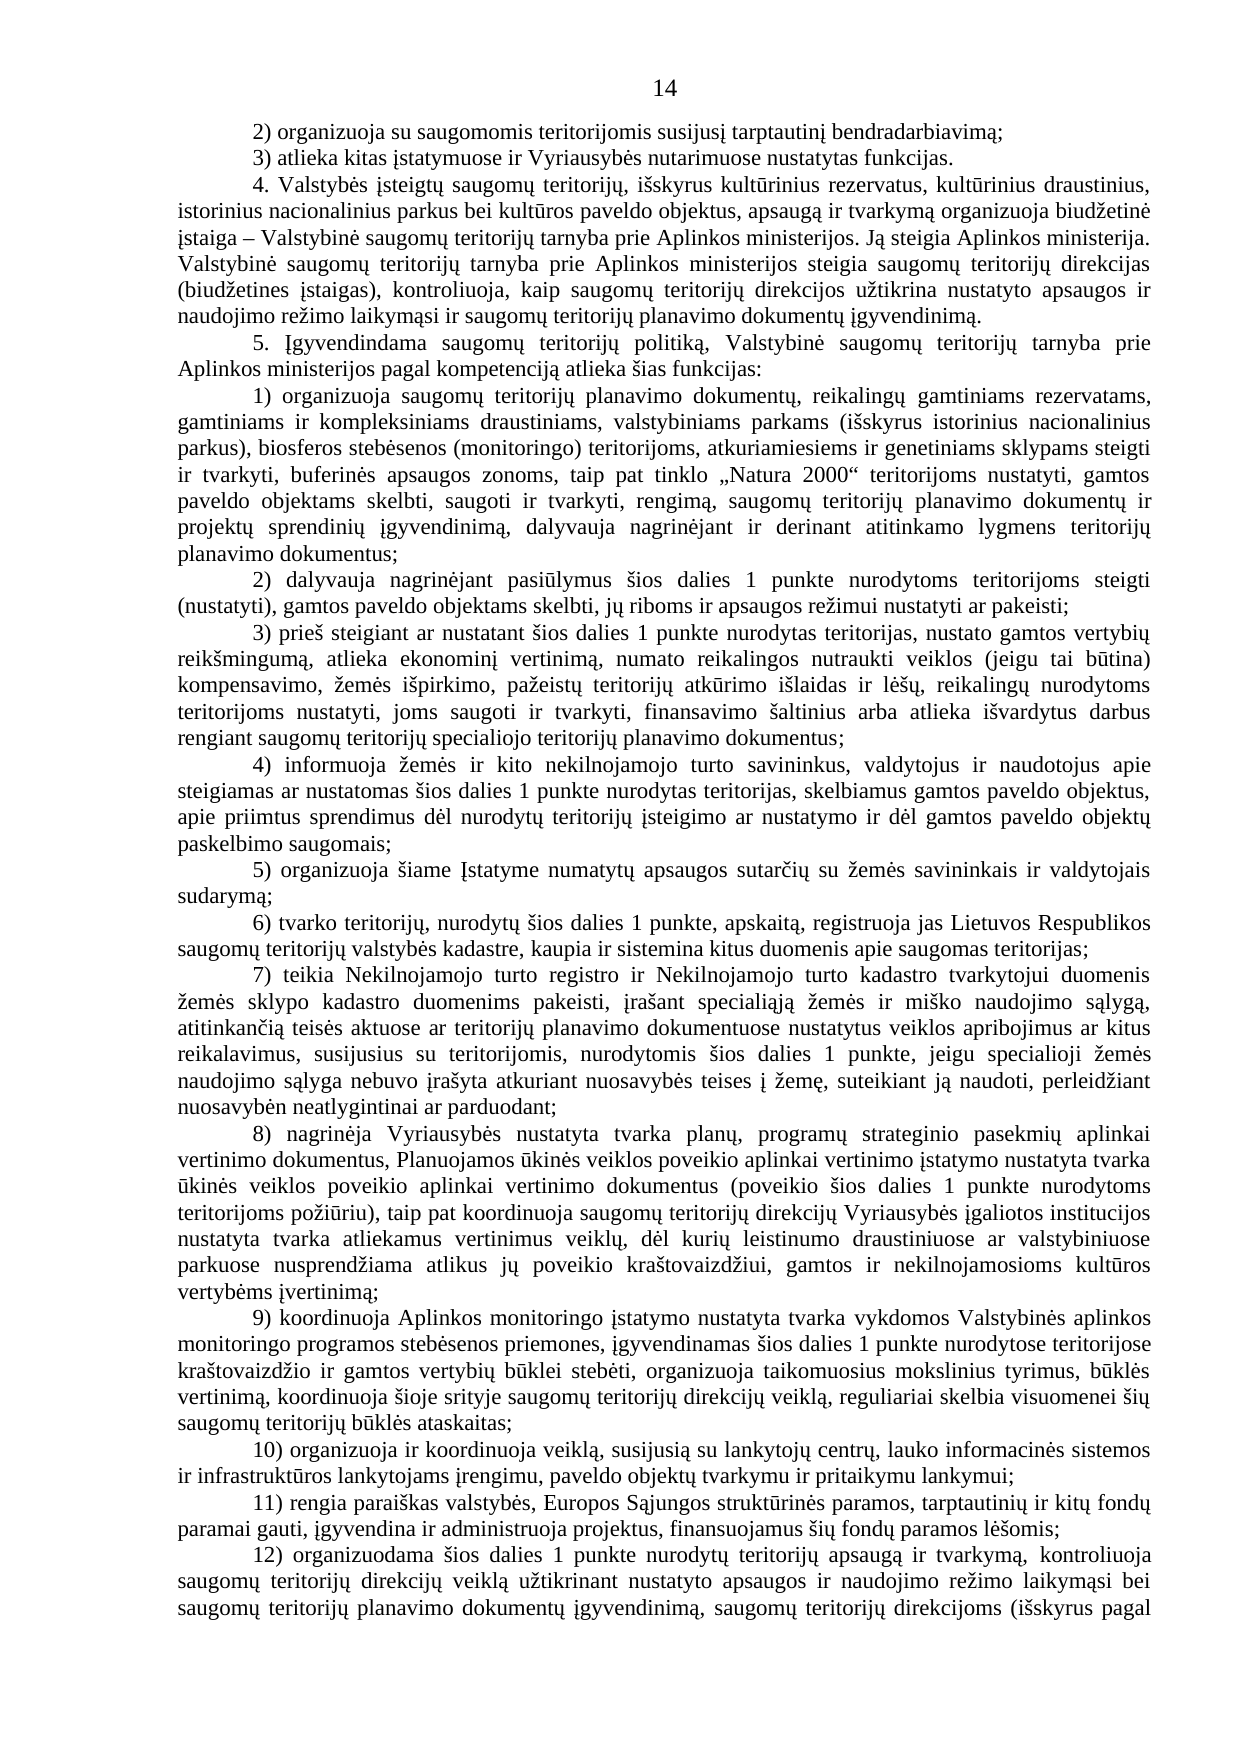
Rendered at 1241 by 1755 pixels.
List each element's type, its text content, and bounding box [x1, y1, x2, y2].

text 2) organizuoja su saugomomis teritorijomis susijusį tarptautinį bendradarbiavimą; [177, 118, 1152, 144]
text 12) organizuodama šios dalies 1 punkte nurodytų teritorijų apsaugą ir tvarkymą, kontroliuoja saugomų teritorijų direkcijų veiklą užtikrinant nustatyto apsaugos ir naudojimo režimo laikymąsi bei saugomų teritorijų planavimo dokumentų įgyvendinimą, saugomų teritorijų direkcijoms (išskyrus pagal [177, 1541, 1152, 1620]
text 11) rengia paraiškas valstybės, Europos Sąjungos struktūrinės paramos, tarptautinių ir kitų fondų paramai gauti, įgyvendina ir administruoja projektus, finansuojamus šių fondų paramos lėšomis; [177, 1488, 1152, 1541]
text 7) teikia Nekilnojamojo turto registro ir Nekilnojamojo turto kadastro tvarkytojui duomenis žemės sklypo kadastro duomenims pakeisti, įrašant specialiąją žemės ir miško naudojimo sąlygą, atitinkančią teisės aktuose ar teritorijų planavimo dokumentuose nustatytus veiklos apribojimus ar kitus reikalavimus, susijusius su teritorijomis, nurodytomis šios dalies 1 punkte, jeigu specialioji žemės naudojimo sąlyga nebuvo įrašyta atkuriant nuosavybės teises į žemę, suteikiant ją naudoti, perleidžiant nuosavybėn neatlygintinai ar parduodant; [177, 961, 1152, 1119]
text 8) nagrinėja Vyriausybės nustatyta tvarka planų, programų strateginio pasekmių aplinkai vertinimo dokumentus, Planuojamos ūkinės veiklos poveikio aplinkai vertinimo įstatymo nustatyta tvarka ūkinės veiklos poveikio aplinkai vertinimo dokumentus (poveikio šios dalies 1 punkte nurodytoms teritorijoms požiūriu), taip pat koordinuoja saugomų teritorijų direkcijų Vyriausybės įgaliotos institucijos nustatyta tvarka atliekamus vertinimus veiklų, dėl kurių leistinumo draustiniuose ar valstybiniuose parkuose nusprendžiama atlikus jų poveikio kraštovaizdžiui, gamtos ir nekilnojamosioms kultūros vertybėms įvertinimą; [177, 1119, 1152, 1304]
text 5) organizuoja šiame Įstatyme numatytų apsaugos sutarčių su žemės savininkais ir valdytojais sudarymą; [177, 856, 1152, 909]
text 3) prieš steigiant ar nustatant šios dalies 1 punkte nurodytas teritorijas, nustato gamtos vertybių reikšmingumą, atlieka ekonominį vertinimą, numato reikalingos nutraukti veiklos (jeigu tai būtina) kompensavimo, žemės išpirkimo, pažeistų teritorijų atkūrimo išlaidas ir lėšų, reikalingų nurodytoms teritorijoms nustatyti, joms saugoti ir tvarkyti, finansavimo šaltinius arba atlieka išvardytus darbus rengiant saugomų teritorijų specialiojo teritorijų planavimo dokumentus; [177, 619, 1152, 751]
text 2) dalyvauja nagrinėjant pasiūlymus šios dalies 1 punkte nurodytoms teritorijoms steigti (nustatyti), gamtos paveldo objektams skelbti, jų riboms ir apsaugos režimui nustatyti ar pakeisti; [177, 566, 1152, 619]
text 4) informuoja žemės ir kito nekilnojamojo turto savininkus, valdytojus ir naudotojus apie steigiamas ar nustatomas šios dalies 1 punkte nurodytas teritorijas, skelbiamus gamtos paveldo objektus, apie priimtus sprendimus dėl nurodytų teritorijų įsteigimo ar nustatymo ir dėl gamtos paveldo objektų paskelbimo saugomais; [177, 751, 1152, 856]
text 1) organizuoja saugomų teritorijų planavimo dokumentų, reikalingų gamtiniams rezervatams, gamtiniams ir kompleksiniams draustiniams, valstybiniams parkams (išskyrus istorinius nacionalinius parkus), biosferos stebėsenos (monitoringo) teritorijoms, atkuriamiesiems ir genetiniams sklypams steigti ir tvarkyti, buferinės apsaugos zonoms, taip pat tinklo „Natura 2000“ teritorijoms nustatyti, gamtos paveldo objektams skelbti, saugoti ir tvarkyti, rengimą, saugomų teritorijų planavimo dokumentų ir projektų sprendinių įgyvendinimą, dalyvauja nagrinėjant ir derinant atitinkamo lygmens teritorijų planavimo dokumentus; [177, 382, 1152, 566]
text 4. Valstybės įsteigtų saugomų teritorijų, išskyrus kultūrinius rezervatus, kultūrinius draustinius, istorinius nacionalinius parkus bei kultūros paveldo objektus, apsaugą ir tvarkymą organizuoja biudžetinė įstaiga – Valstybinė saugomų teritorijų tarnyba prie Aplinkos ministerijos. Ją steigia Aplinkos ministerija. Valstybinė saugomų teritorijų tarnyba prie Aplinkos ministerijos steigia saugomų teritorijų direkcijas (biudžetines įstaigas), kontroliuoja, kaip saugomų teritorijų direkcijos užtikrina nustatyto apsaugos ir naudojimo režimo laikymąsi ir saugomų teritorijų planavimo dokumentų įgyvendinimą. [177, 171, 1152, 329]
text 10) organizuoja ir koordinuoja veiklą, susijusią su lankytojų centrų, lauko informacinės sistemos ir infrastruktūros lankytojams įrengimu, paveldo objektų tvarkymu ir pritaikymu lankymui; [177, 1436, 1152, 1488]
text 9) koordinuoja Aplinkos monitoringo įstatymo nustatyta tvarka vykdomos Valstybinės aplinkos monitoringo programos stebėsenos priemones, įgyvendinamas šios dalies 1 punkte nurodytose teritorijose kraštovaizdžio ir gamtos vertybių būklei stebėti, organizuoja taikomuosius mokslinius tyrimus, būklės vertinimą, koordinuoja šioje srityje saugomų teritorijų direkcijų veiklą, reguliariai skelbia visuomenei šių saugomų teritorijų būklės ataskaitas; [177, 1304, 1152, 1436]
text 3) atlieka kitas įstatymuose ir Vyriausybės nutarimuose nustatytas funkcijas. [177, 144, 1152, 171]
text 6) tvarko teritorijų, nurodytų šios dalies 1 punkte, apskaitą, registruoja jas Lietuvos Respublikos saugomų teritorijų valstybės kadastre, kaupia ir sistemina kitus duomenis apie saugomas teritorijas; [177, 909, 1152, 961]
text 5. Įgyvendindama saugomų teritorijų politiką, Valstybinė saugomų teritorijų tarnyba prie Aplinkos ministerijos pagal kompetenciją atlieka šias funkcijas: [177, 329, 1152, 382]
